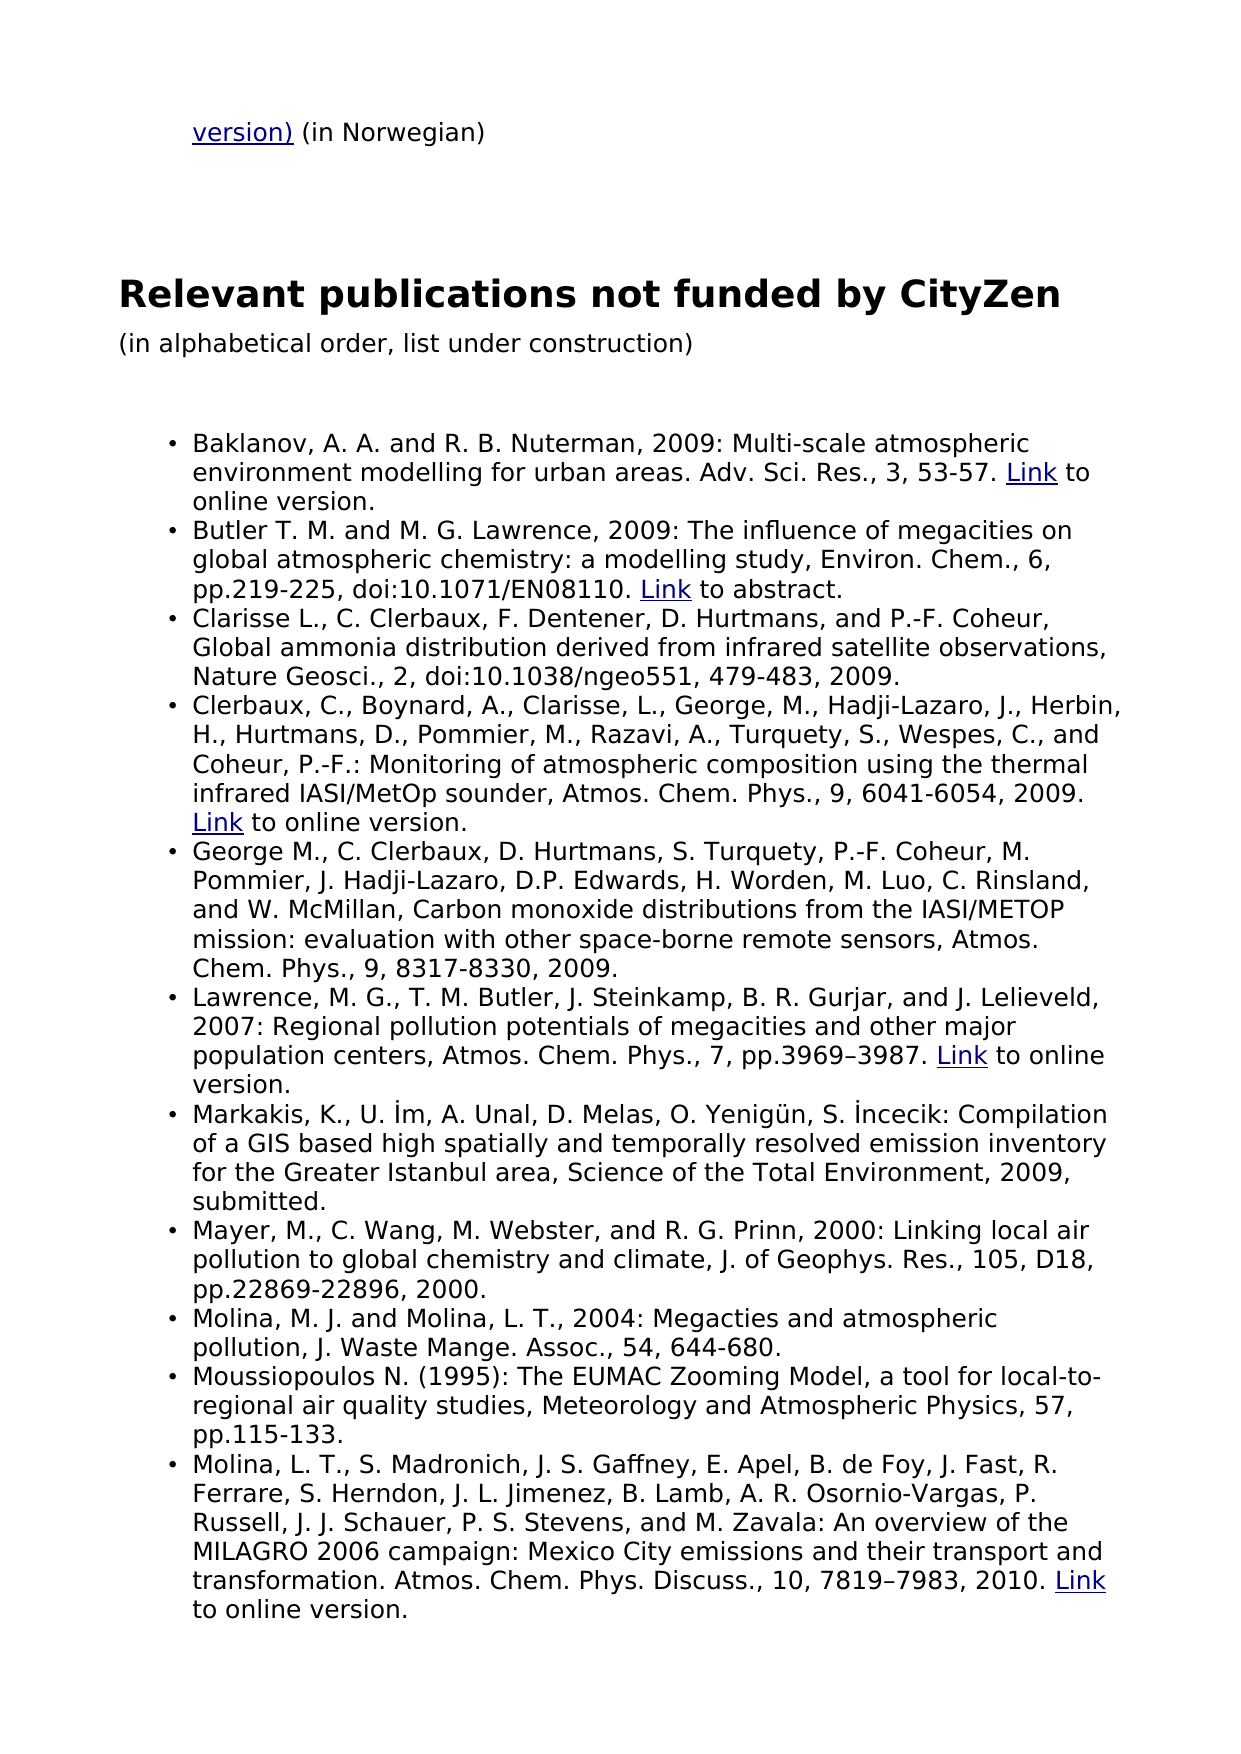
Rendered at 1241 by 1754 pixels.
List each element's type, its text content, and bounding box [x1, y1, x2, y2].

list Lawrence, M. G., T. M. Butler, J. Steinkamp, B. R. Gurjar, and J. Lelieveld, 2007: Regional pollution potentials of megacities and other major population centers, Atmos. Chem. Phys., 7, pp.3969–3987. Link to online version. [177, 983, 1122, 1100]
list George M., C. Clerbaux, D. Hurtmans, S. Turquety, P.-F. Coheur, M. Pommier, J. Hadji-Lazaro, D.P. Edwards, H. Worden, M. Luo, C. Rinsland, and W. McMillan, Carbon monoxide distributions from the IASI/METOP mission: evaluation with other space-borne remote sensors, Atmos. Chem. Phys., 9, 8317-8330, 2009. [177, 837, 1122, 983]
list Moussiopoulos N. (1995): The EUMAC Zooming Model, a tool for local-to-regional air quality studies, Meteorology and Atmospheric Physics, 57, pp.115-133. [177, 1362, 1122, 1450]
list Butler T. M. and M. G. Lawrence, 2009: The influence of megacities on global atmospheric chemistry: a modelling study, Environ. Chem., 6, pp.219-225, doi:10.1071/EN08110. Link to abstract. [177, 517, 1122, 604]
subtitle Relevant publications not funded by CityZen [118, 273, 1122, 316]
list version) (in Norwegian) [177, 118, 1122, 147]
list Molina, L. T., S. Madronich, J. S. Gaffney, E. Apel, B. de Foy, J. Fast, R. Ferrare, S. Herndon, J. L. Jimenez, B. Lamb, A. R. Osornio-Vargas, P. Russell, J. J. Schauer, P. S. Stevens, and M. Zavala: An overview of the MILAGRO 2006 campaign: Mexico City emissions and their transport and transformation. Atmos. Chem. Phys. Discuss., 10, 7819–7983, 2010. Link to online version. [177, 1450, 1122, 1625]
list Baklanov, A. A. and R. B. Nuterman, 2009: Multi-scale atmospheric environment modelling for urban areas. Adv. Sci. Res., 3, 53-57. Link to online version. [177, 429, 1122, 517]
text (in alphabetical order, list under construction) [118, 329, 1122, 387]
list Markakis, K., U. İm, A. Unal, D. Melas, O. Yenigün, S. İncecik: Compilation of a GIS based high spatially and temporally resolved emission inventory for the Greater Istanbul area, Science of the Total Environment, 2009, submitted. [177, 1100, 1122, 1217]
list Clarisse L., C. Clerbaux, F. Dentener, D. Hurtmans, and P.-F. Coheur, Global ammonia distribution derived from infrared satellite observations, Nature Geosci., 2, doi:10.1038/ngeo551, 479-483, 2009. [177, 604, 1122, 692]
list Clerbaux, C., Boynard, A., Clarisse, L., George, M., Hadji-Lazaro, J., Herbin, H., Hurtmans, D., Pommier, M., Razavi, A., Turquety, S., Wespes, C., and Coheur, P.-F.: Monitoring of atmospheric composition using the thermal infrared IASI/MetOp sounder, Atmos. Chem. Phys., 9, 6041-6054, 2009. Link to online version. [177, 692, 1122, 837]
list Molina, M. J. and Molina, L. T., 2004: Megacties and atmospheric pollution, J. Waste Mange. Assoc., 54, 644-680. [177, 1304, 1122, 1362]
list Mayer, M., C. Wang, M. Webster, and R. G. Prinn, 2000: Linking local air pollution to global chemistry and climate, J. of Geophys. Res., 105, D18, pp.22869-22896, 2000. [177, 1217, 1122, 1304]
